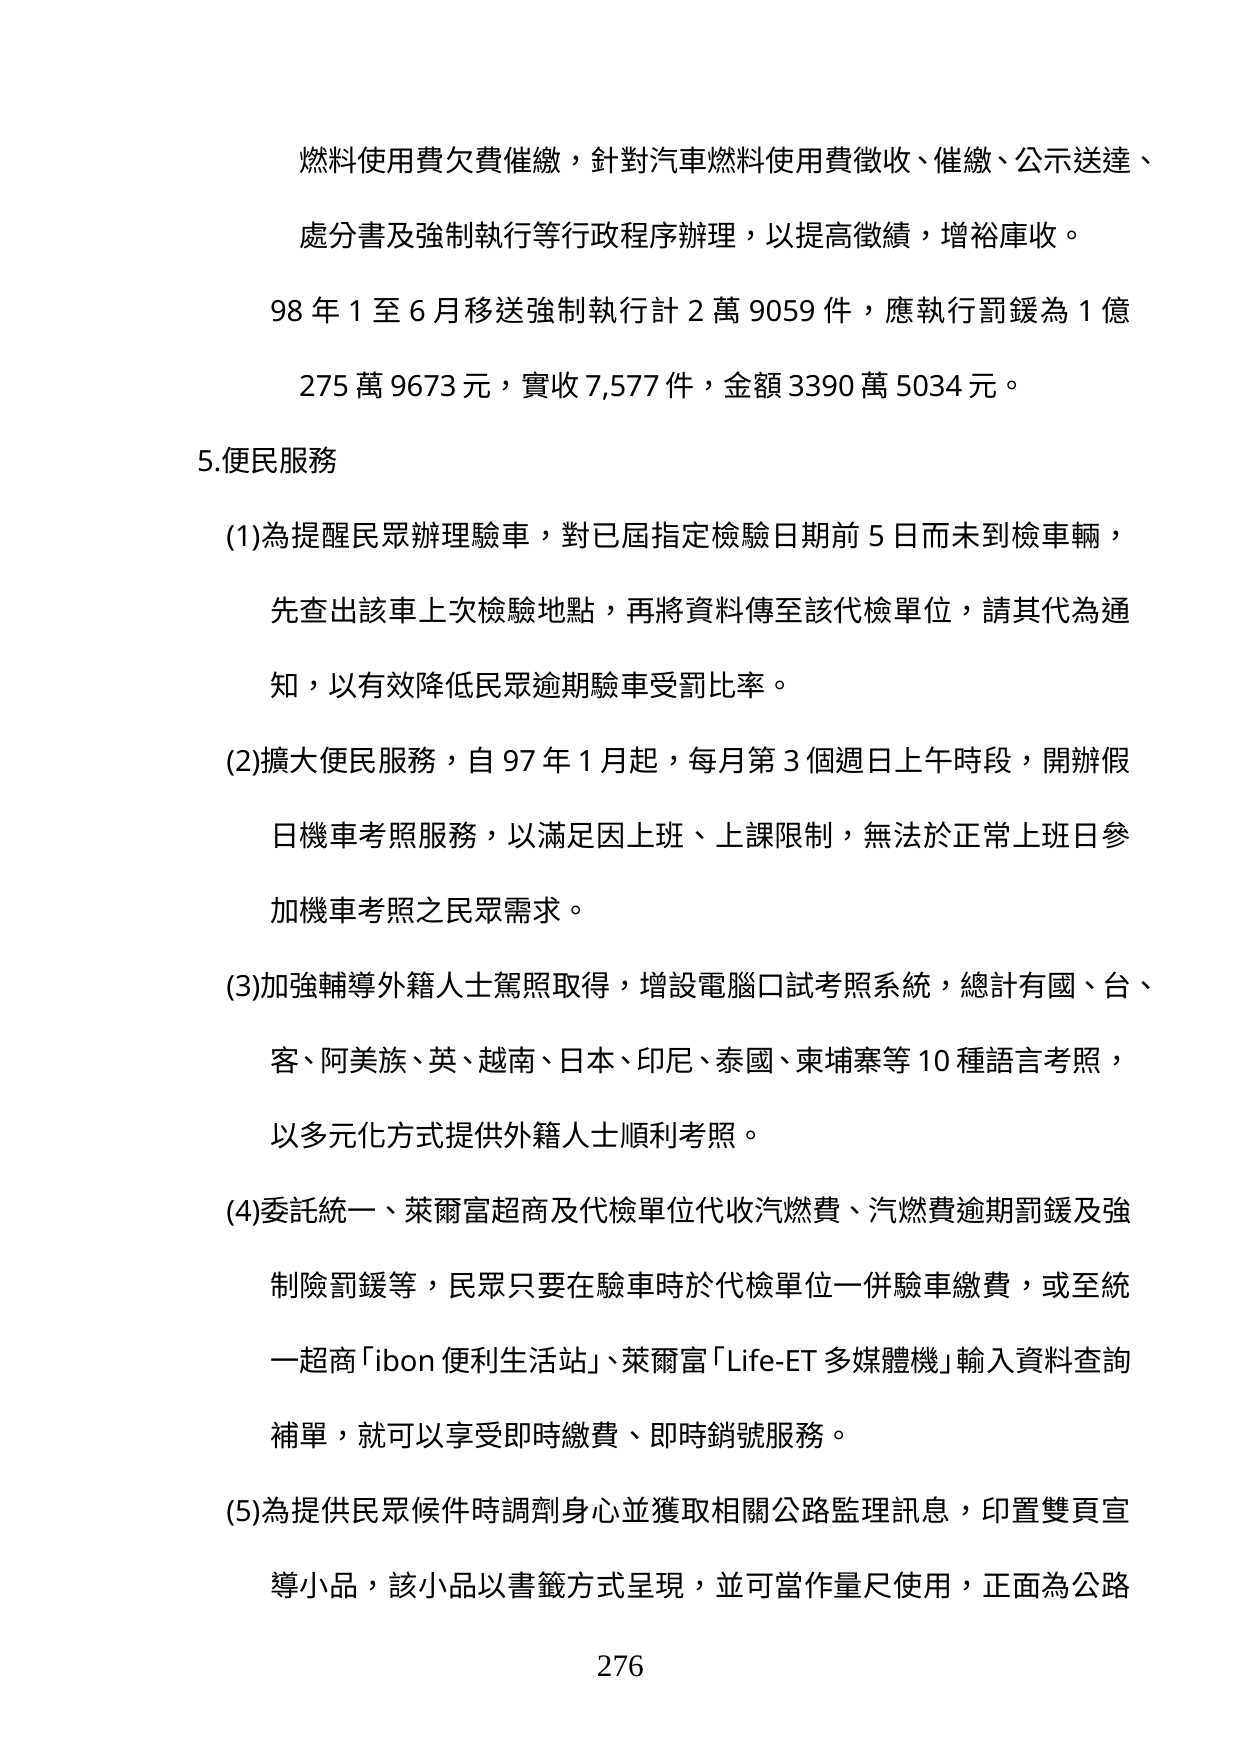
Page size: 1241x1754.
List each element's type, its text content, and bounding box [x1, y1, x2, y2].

text 98年1至6月移送強制執行計2萬9059件，應執行罰鍰為1億275萬9673元，實收7,577件，金額3390萬5034元。 [270, 271, 1131, 421]
text 依公路監理機關清理汽車燃料使用費欠費作業要點，積極辦理汽車燃料使用費欠費催繳，針對汽車燃料使用費徵收、催繳、公示送達、處分書及強制執行等行政程序辦理，以提高徵績，增裕庫收。 [270, 121, 1131, 271]
text (1)為提醒民眾辦理驗車，對已屆指定檢驗日期前5日而未到檢車輛，先查出該車上次檢驗地點，再將資料傳至該代檢單位，請其代為通知，以有效降低民眾逾期驗車受罰比率。 [226, 496, 1131, 721]
text (5)為提供民眾候件時調劑身心並獲取相關公路監理訊息，印置雙頁宣導小品，該小品以書籤方式呈現，並可當作量尺使用，正面為公路 [226, 1471, 1131, 1621]
text (2)擴大便民服務，自97年1月起，每月第3個週日上午時段，開辦假日機車考照服務，以滿足因上班、上課限制，無法於正常上班日參加機車考照之民眾需求。 [226, 721, 1131, 946]
text (4)委託統一、萊爾富超商及代檢單位代收汽燃費、汽燃費逾期罰鍰及強制險罰鍰等，民眾只要在驗車時於代檢單位一併驗車繳費，或至統一超商「ibon便利生活站」、萊爾富「Life-ET多媒體機」輸入資料查詢、補單，就可以享受即時繳費、即時銷號服務。 [226, 1171, 1131, 1471]
text 5.便民服務 [197, 421, 1131, 496]
text (3)加強輔導外籍人士駕照取得，增設電腦口試考照系統，總計有國、台、客、阿美族、英、越南、日本、印尼、泰國、柬埔寨等10種語言考照，以多元化方式提供外籍人士順利考照。 [226, 946, 1131, 1171]
